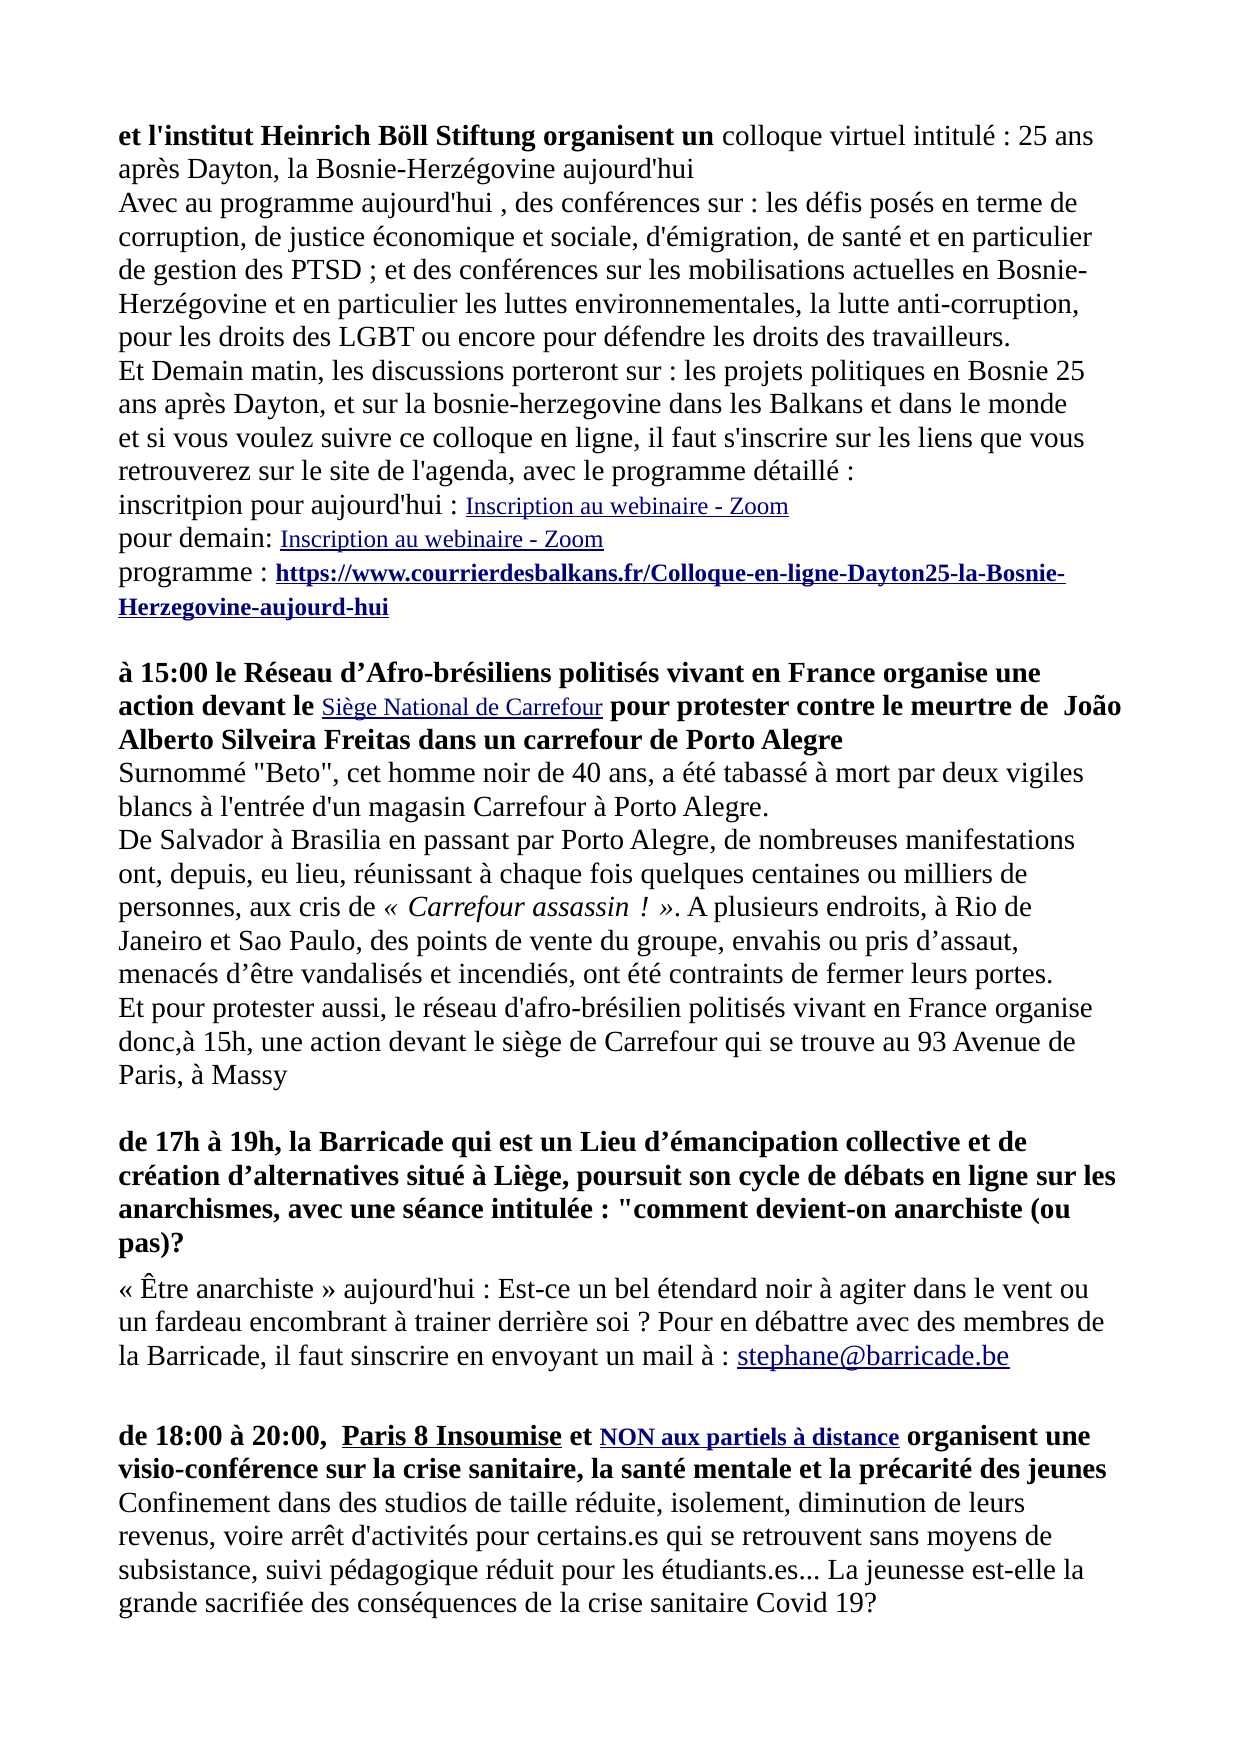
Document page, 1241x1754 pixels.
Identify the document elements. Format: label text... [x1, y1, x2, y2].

text de 18:00 à 20:00, Paris 8 Insoumise et NON aux partiels à distance organisent une visio-conférence sur la crise sanitaire, la santé mentale et la précarité des jeunes [118, 1418, 1122, 1485]
text Et Demain matin, les discussions porteront sur : les projets politiques en Bosnie 25 ans après Dayton, et sur la bosnie-herzegovine dans les Balkans et dans le monde [118, 353, 1122, 420]
text et l'institut Heinrich Böll Stiftung organisent un colloque virtuel intitulé : 25 ans après Dayton, la Bosnie-Herzégovine aujourd'hui [118, 118, 1122, 185]
text à 15:00 le Réseau d’Afro-brésiliens politisés vivant en France organise une action devant le Siège National de Carrefour pour protester contre le meurtre de João Alberto Silveira Freitas dans un carrefour de Porto Alegre [118, 655, 1122, 755]
text Surnommé "Beto", cet homme noir de 40 ans, a été tabassé à mort par deux vigiles blancs à l'entrée d'un magasin Carrefour à Porto Alegre. [118, 755, 1122, 822]
text pour demain: Inscription au webinaire - Zoom [118, 521, 1122, 554]
text Confinement dans des studios de taille réduite, isolement, diminution de leurs revenus, voire arrêt d'activités pour certains.es qui se retrouvent sans moyens de subsistance, suivi pédagogique réduit pour les étudiants.es... La jeunesse est-elle la grande sacrifiée des conséquences de la crise sanitaire Covid 19? [118, 1485, 1122, 1619]
text De Salvador à Brasilia en passant par Porto Alegre, de nombreuses manifestations ont, depuis, eu lieu, réunissant à chaque fois quelques centaines ou milliers de personnes, aux cris de « Carrefour assassin ! ». A plusieurs endroits, à Rio de Janeiro et Sao Paulo, des points de vente du groupe, envahis ou pris d’assaut, menacés d’être vandalisés et incendiés, ont été contraints de fermer leurs portes. [118, 822, 1122, 990]
text et si vous voulez suivre ce colloque en ligne, il faut s'inscrire sur les liens que vous retrouverez sur le site de l'agenda, avec le programme détaillé : [118, 420, 1122, 487]
text « Être anarchiste » aujourd'hui : Est-ce un bel étendard noir à agiter dans le vent ou un fardeau encombrant à trainer derrière soi ? Pour en débattre avec des membres de la Barricade, il faut sinscrire en envoyant un mail à : stephane@barricade.be [118, 1271, 1122, 1372]
text de 17h à 19h, la Barricade qui est un Lieu d’émancipation collective et de création d’alternatives situé à Liège, poursuit son cycle de débats en ligne sur les anarchismes, avec une séance intitulée : "comment devient-on anarchiste (ou pas)? [118, 1124, 1122, 1258]
text programme : https://www.courrierdesbalkans.fr/Colloque-en-ligne-Dayton25-la-Bosnie-Herzegovine-aujourd-hui [118, 554, 1122, 621]
text inscritpion pour aujourd'hui : Inscription au webinaire - Zoom [118, 487, 1122, 521]
text Avec au programme aujourd'hui , des conférences sur : les défis posés en terme de corruption, de justice économique et sociale, d'émigration, de santé et en particulier de gestion des PTSD ; et des conférences sur les mobilisations actuelles en Bosnie-Herzégovine et en particulier les luttes environnementales, la lutte anti-corruption, pour les droits des LGBT ou encore pour défendre les droits des travailleurs. [118, 185, 1122, 353]
text Et pour protester aussi, le réseau d'afro-brésilien politisés vivant en France organise donc,à 15h, une action devant le siège de Carrefour qui se trouve au 93 Avenue de Paris, à Massy [118, 990, 1122, 1091]
